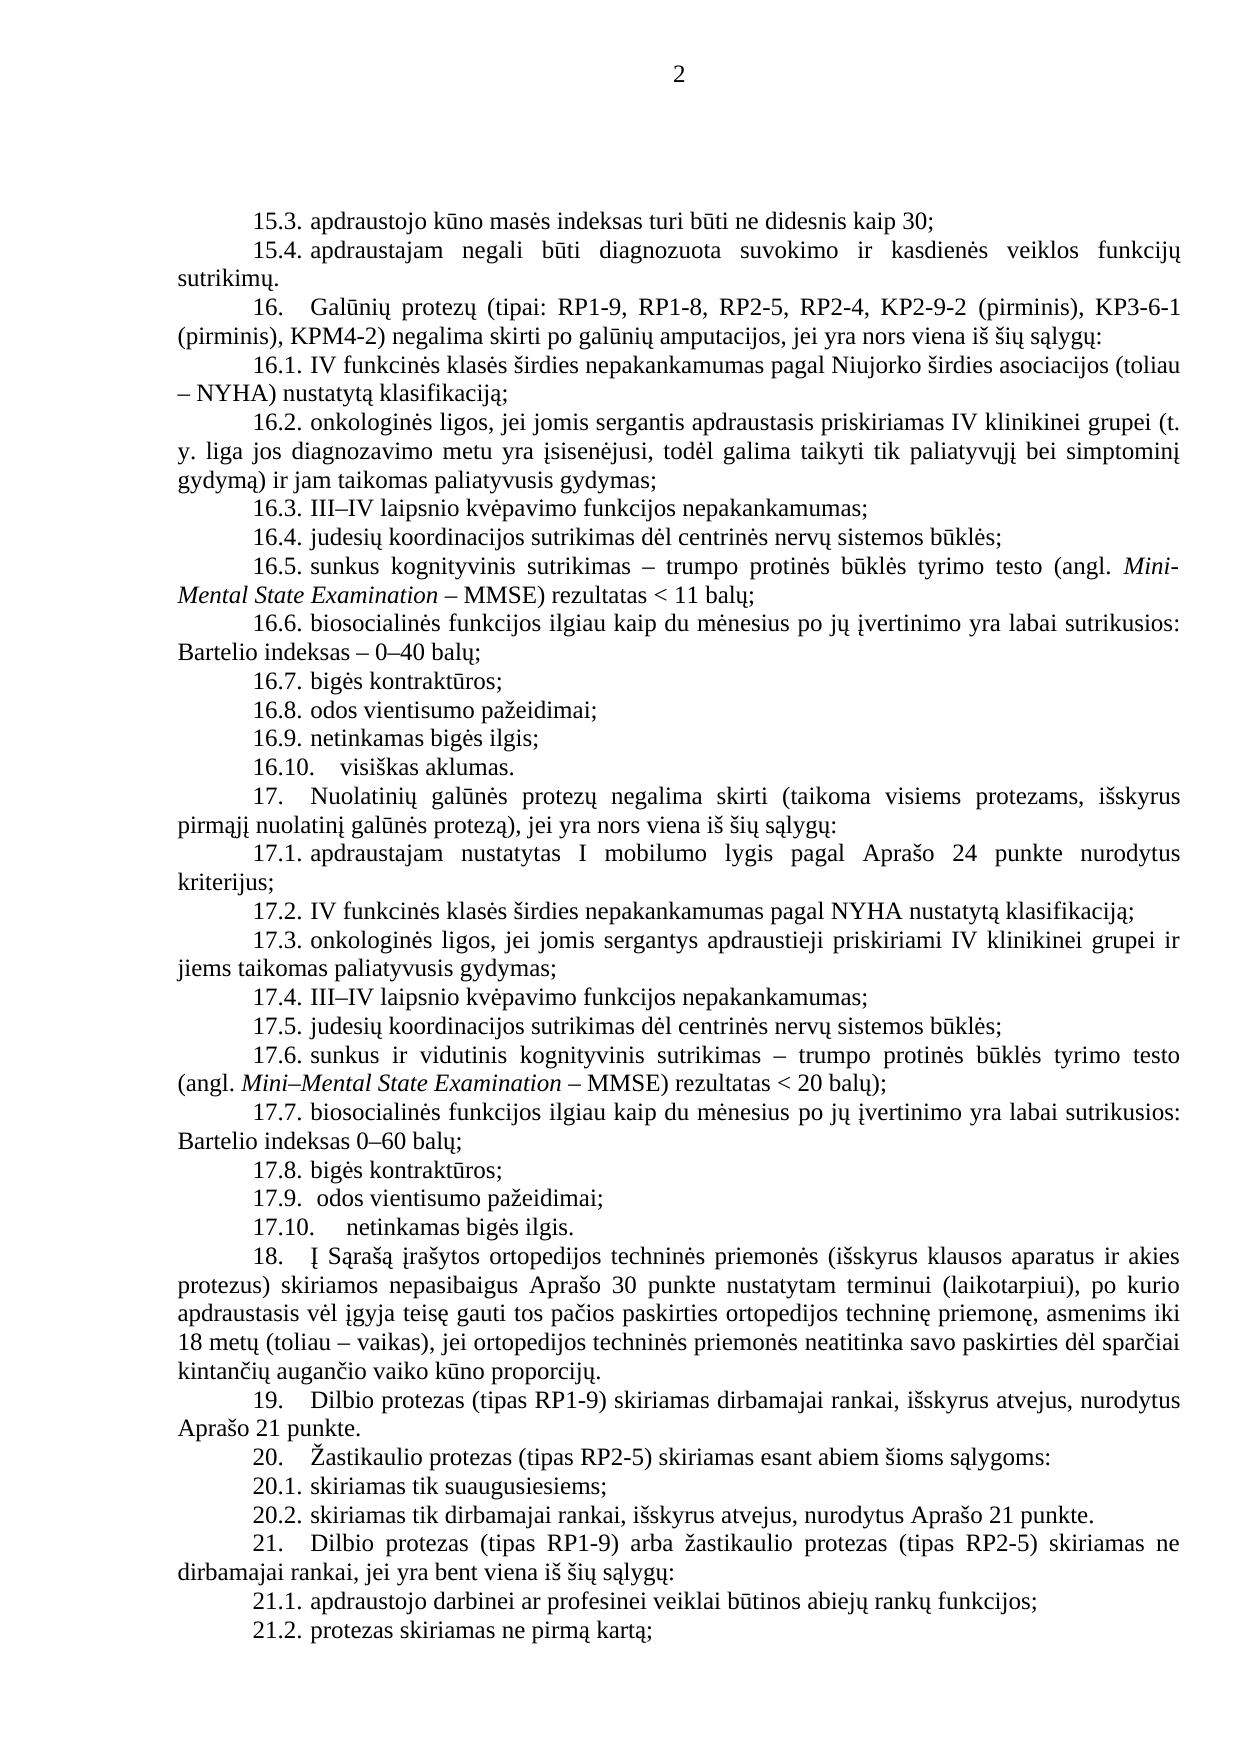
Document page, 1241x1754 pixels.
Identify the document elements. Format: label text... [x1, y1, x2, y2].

text 19. Dilbio protezas (tipas RP1-9) skiriamas dirbamajai rankai, išskyrus atvejus, nurodytus Aprašo 21 punkte. [177, 1385, 1181, 1442]
text 16.9. netinkamas bigės ilgis; [177, 723, 1181, 752]
text 21.2. protezas skiriamas ne pirmą kartą; [177, 1615, 1181, 1643]
text 17.7. biosocialinės funkcijos ilgiau kaip du mėnesius po jų įvertinimo yra labai sutrikusios: Bartelio indeksas 0–60 balų; [177, 1097, 1181, 1155]
text 16.7. bigės kontraktūros; [177, 666, 1181, 695]
text 17.1. apdraustajam nustatytas I mobilumo lygis pagal Aprašo 24 punkte nurodytus kriterijus; [177, 838, 1181, 896]
text 20.2. skiriamas tik dirbamajai rankai, išskyrus atvejus, nurodytus Aprašo 21 punkte. [177, 1500, 1181, 1528]
text 17.5. judesių koordinacijos sutrikimas dėl centrinės nervų sistemos būklės; [177, 1011, 1181, 1040]
text 16.6. biosocialinės funkcijos ilgiau kaip du mėnesius po jų įvertinimo yra labai sutrikusios: Bartelio indeksas – 0–40 balų; [177, 608, 1181, 666]
text 16.1. IV funkcinės klasės širdies nepakankamumas pagal Niujorko širdies asociacijos (toliau – NYHA) nustatytą klasifikaciją; [177, 350, 1181, 407]
text 16.8. odos vientisumo pažeidimai; [177, 695, 1181, 723]
text 21.1. apdraustojo darbinei ar profesinei veiklai būtinos abiejų rankų funkcijos; [177, 1586, 1181, 1615]
text 16. Galūnių protezų (tipai: RP1-9, RP1-8, RP2-5, RP2-4, KP2-9-2 (pirminis), KP3-6-1 (pirminis), KPM4-2) negalima skirti po galūnių amputacijos, jei yra nors viena iš šių sąlygų: [177, 292, 1181, 350]
text 17.9. odos vientisumo pažeidimai; [177, 1183, 1181, 1212]
text 21. Dilbio protezas (tipas RP1-9) arba žastikaulio protezas (tipas RP2-5) skiriamas ne dirbamajai rankai, jei yra bent viena iš šių sąlygų: [177, 1528, 1181, 1586]
text 16.10. visiškas aklumas. [177, 752, 1181, 781]
text 17.3. onkologinės ligos, jei jomis sergantys apdraustieji priskiriami IV klinikinei grupei ir jiems taikomas paliatyvusis gydymas; [177, 925, 1181, 982]
text 20.1. skiriamas tik suaugusiesiems; [177, 1471, 1181, 1500]
text 20. Žastikaulio protezas (tipas RP2-5) skiriamas esant abiem šioms sąlygoms: [177, 1442, 1181, 1471]
text 17.2. IV funkcinės klasės širdies nepakankamumas pagal NYHA nustatytą klasifikaciją; [177, 896, 1181, 925]
text 17.6. sunkus ir vidutinis kognityvinis sutrikimas – trumpo protinės būklės tyrimo testo (angl. Mini–Mental State Examination – MMSE) rezultatas < 20 balų); [177, 1040, 1181, 1097]
text 15.3. apdraustojo kūno masės indeksas turi būti ne didesnis kaip 30; [177, 206, 1181, 235]
text 16.5. sunkus kognityvinis sutrikimas – trumpo protinės būklės tyrimo testo (angl. Mini-Mental State Examination – MMSE) rezultatas < 11 balų; [177, 551, 1181, 608]
text 16.2. onkologinės ligos, jei jomis sergantis apdraustasis priskiriamas IV klinikinei grupei (t. y. liga jos diagnozavimo metu yra įsisenėjusi, todėl galima taikyti tik paliatyvųjį bei simptominį gydymą) ir jam taikomas paliatyvusis gydymas; [177, 407, 1181, 493]
text 17.8. bigės kontraktūros; [177, 1155, 1181, 1183]
text 17.4. III–IV laipsnio kvėpavimo funkcijos nepakankamumas; [177, 982, 1181, 1011]
text 15.4. apdraustajam negali būti diagnozuota suvokimo ir kasdienės veiklos funkcijų sutrikimų. [177, 235, 1181, 292]
text 17.10. netinkamas bigės ilgis. [177, 1212, 1181, 1241]
text 17. Nuolatinių galūnės protezų negalima skirti (taikoma visiems protezams, išskyrus pirmąjį nuolatinį galūnės protezą), jei yra nors viena iš šių sąlygų: [177, 781, 1181, 838]
text 16.3. III–IV laipsnio kvėpavimo funkcijos nepakankamumas; [177, 493, 1181, 522]
text 16.4. judesių koordinacijos sutrikimas dėl centrinės nervų sistemos būklės; [177, 522, 1181, 551]
text 18. Į Sąrašą įrašytos ortopedijos techninės priemonės (išskyrus klausos aparatus ir akies protezus) skiriamos nepasibaigus Aprašo 30 punkte nustatytam terminui (laikotarpiui), po kurio apdraustasis vėl įgyja teisę gauti tos pačios paskirties ortopedijos techninę priemonę, asmenims iki 18 metų (toliau – vaikas), jei ortopedijos techninės priemonės neatitinka savo paskirties dėl sparčiai kintančių augančio vaiko kūno proporcijų. [177, 1241, 1181, 1385]
